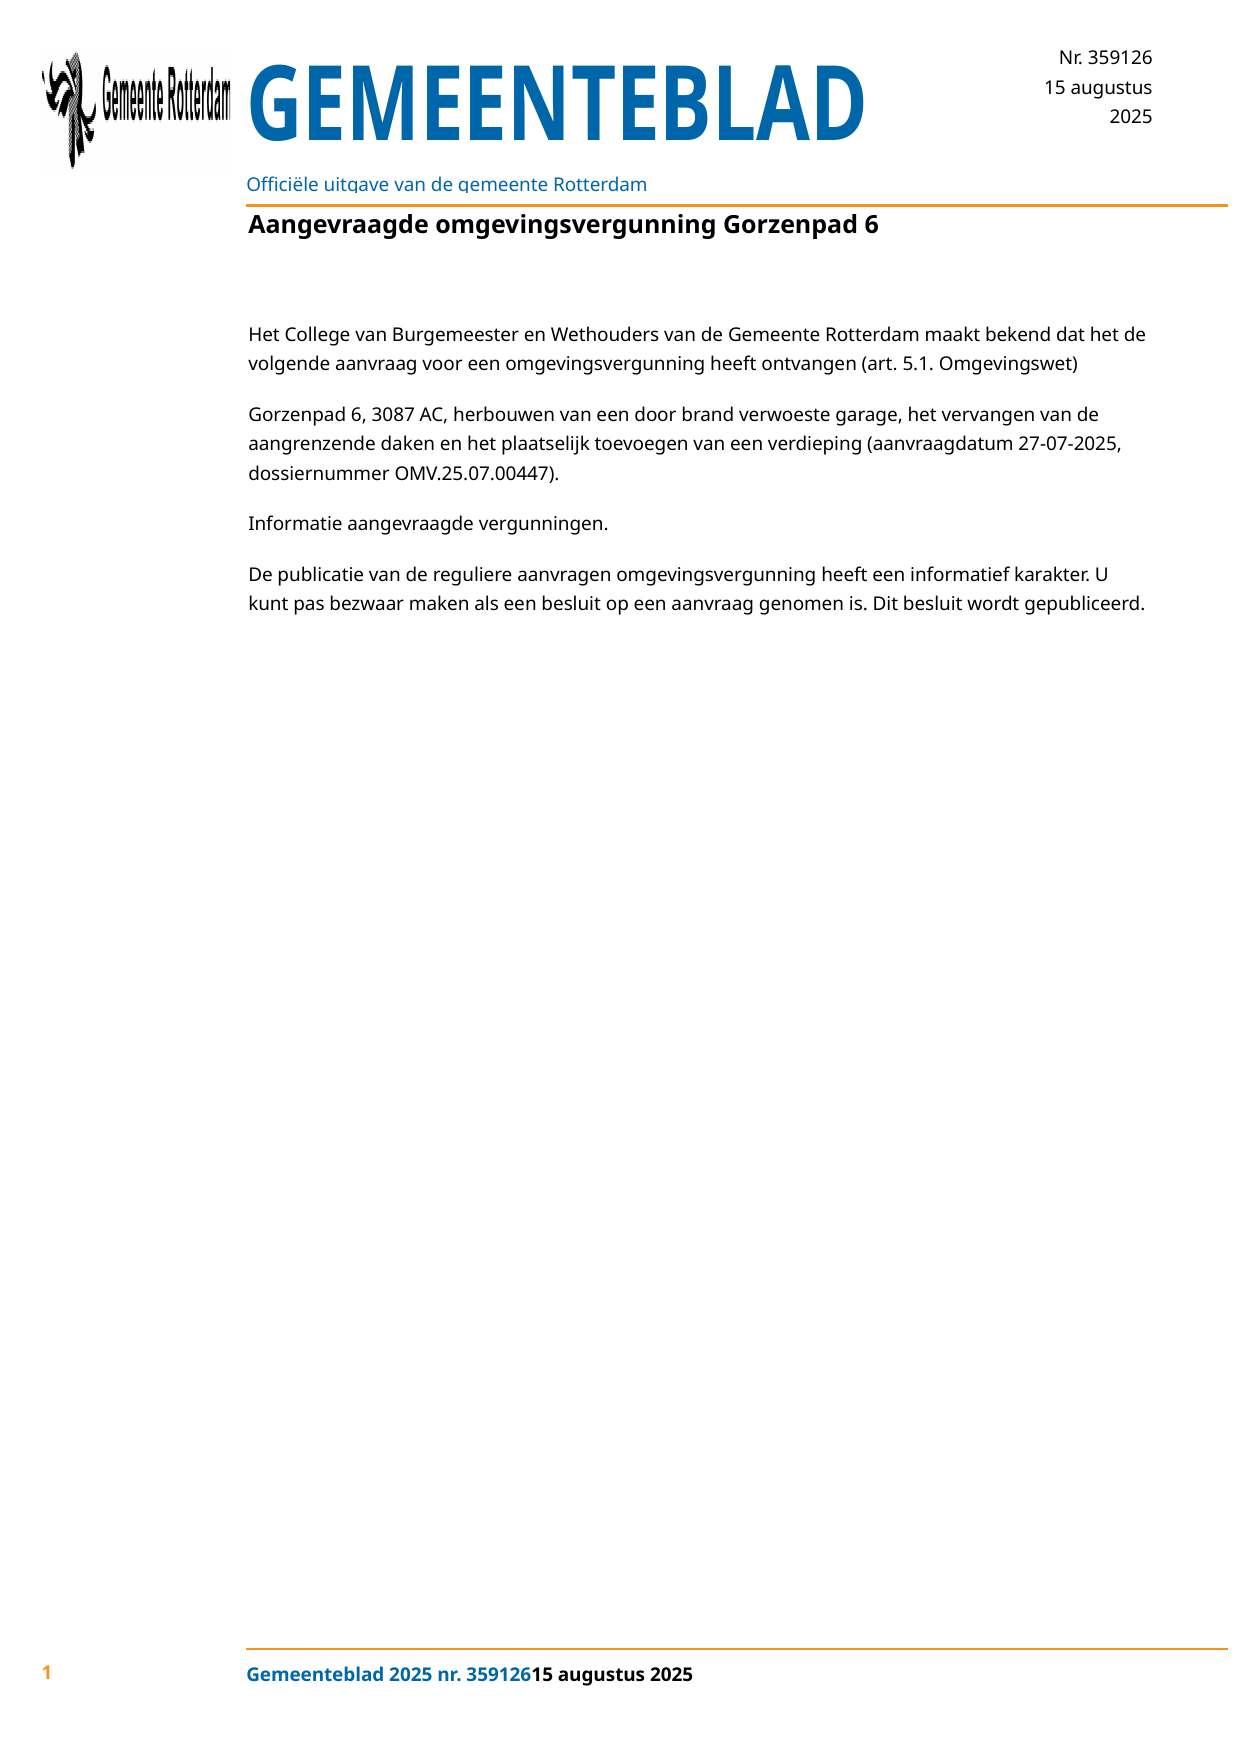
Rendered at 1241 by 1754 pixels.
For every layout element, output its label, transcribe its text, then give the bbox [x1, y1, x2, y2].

text Informatie aangevraagde vergunningen. [248, 510, 1152, 536]
text De publicatie van de reguliere aanvragen omgevingsvergunning heeft een informatief karakter. U kunt pas bezwaar maken als een besluit op een aanvraag genomen is. Dit besluit wordt gepubliceerd. [248, 561, 1152, 616]
text Het College van Burgemeester en Wethouders van de Gemeente Rotterdam maakt bekend dat het de volgende aanvraag voor een omgevingsvergunning heeft ontvangen (art. 5.1. Omgevingswet) [248, 321, 1152, 376]
picture [41, 47, 231, 172]
text Gorzenpad 6, 3087 AC, herbouwen van een door brand verwoeste garage, het vervangen van de aangrenzende daken en het plaatselijk toevoegen van een verdieping (aanvraagdatum 27-07-2025, dossiernummer OMV.25.07.00447). [248, 401, 1152, 486]
text Aangevraagde omgevingsvergunning Gorzenpad 6 [248, 207, 1152, 241]
